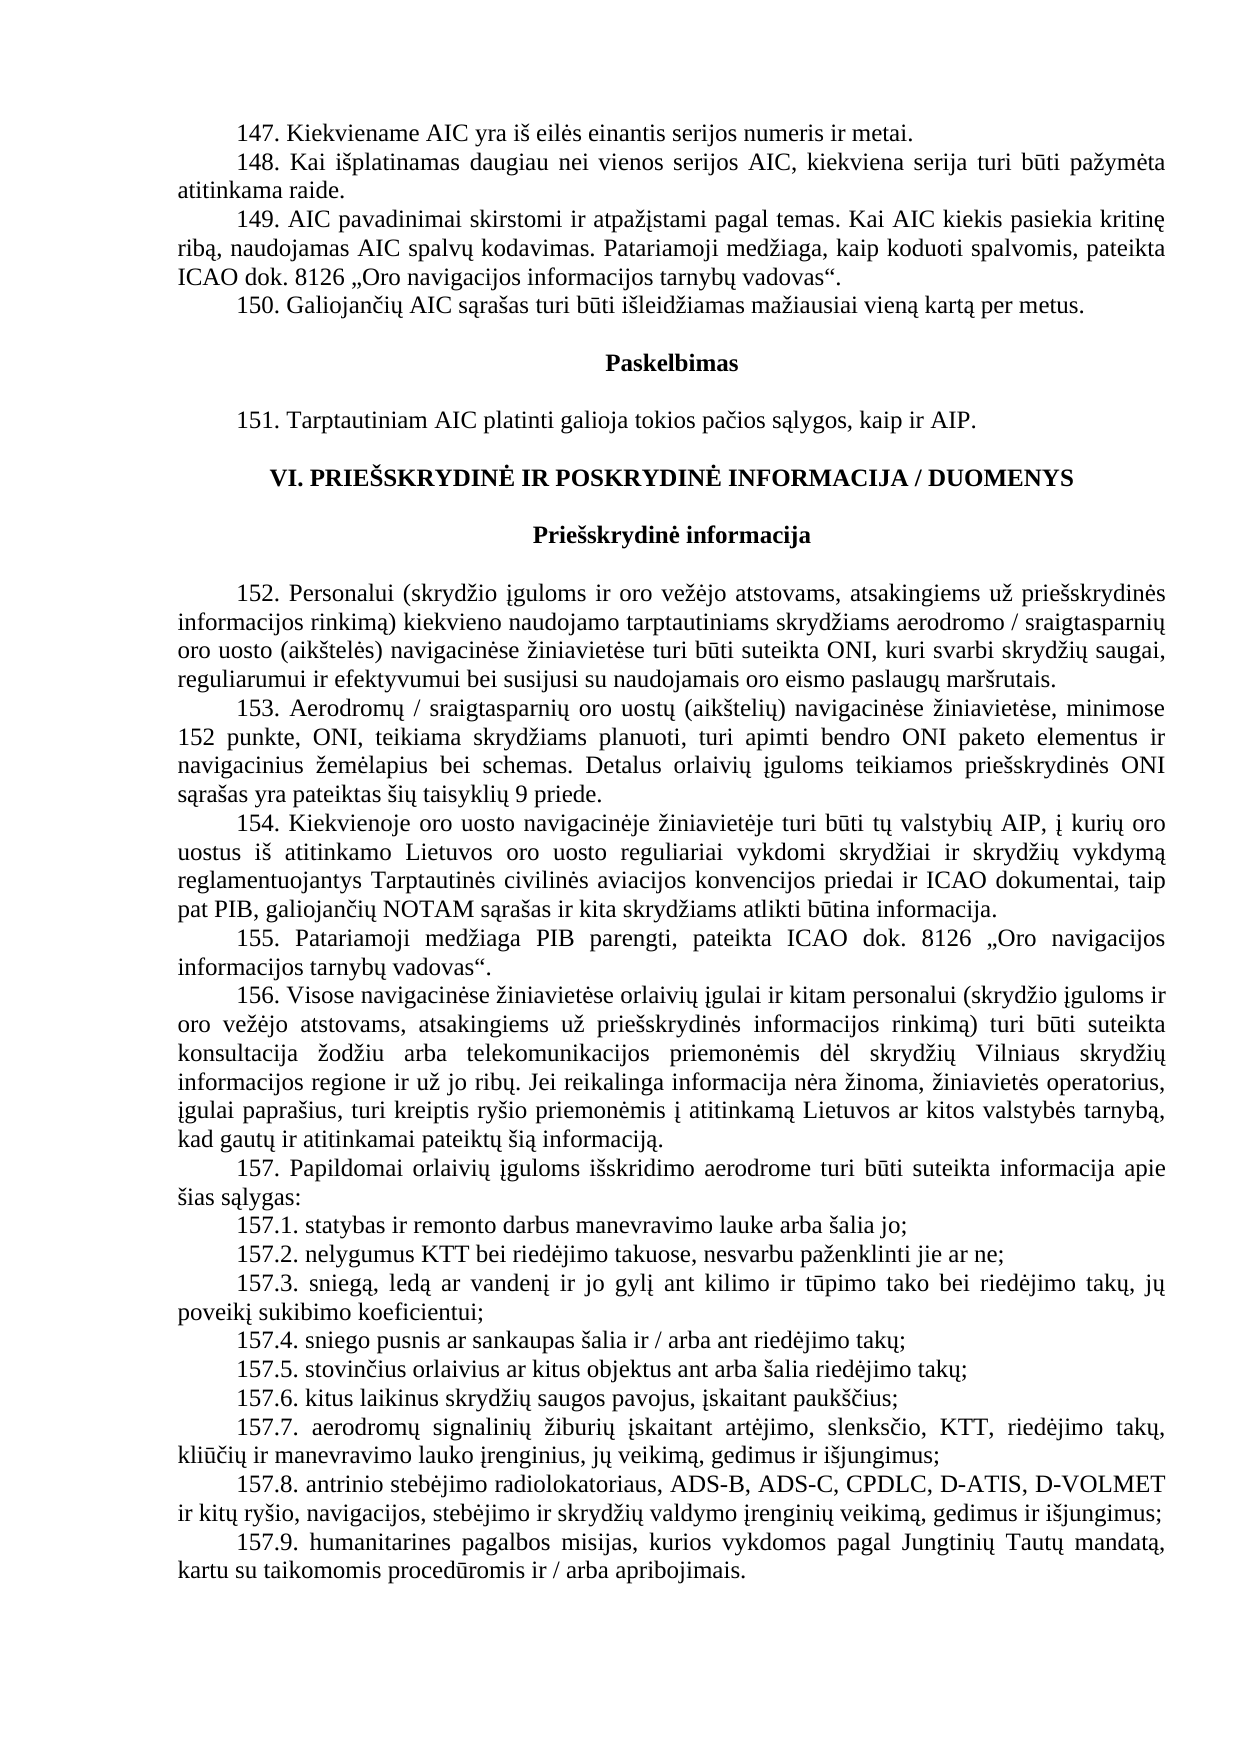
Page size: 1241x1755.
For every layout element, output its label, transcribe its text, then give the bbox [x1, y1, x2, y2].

text 152. Personalui (skrydžio įguloms ir oro vežėjo atstovams, atsakingiems už priešskrydinės informacijos rinkimą) kiekvieno naudojamo tarptautiniams skrydžiams aerodromo / sraigtasparnių oro uosto (aikštelės) navigacinėse žiniavietėse turi būti suteikta ONI, kuri svarbi skrydžių saugai, reguliarumui ir efektyvumui bei susijusi su naudojamais oro eismo paslaugų maršrutais. [177, 578, 1166, 693]
text 151. Tarptautiniam AIC platinti galioja tokios pačios sąlygos, kaip ir AIP. [177, 406, 1166, 434]
text 149. AIC pavadinimai skirstomi ir atpažįstami pagal temas. Kai AIC kiekis pasiekia kritinę ribą, naudojamas AIC spalvų kodavimas. Patariamoji medžiaga, kaip koduoti spalvomis, pateikta ICAO dok. 8126 „Oro navigacijos informacijos tarnybų vadovas“. [177, 204, 1166, 291]
text 157.8. antrinio stebėjimo radiolokatoriaus, ADS-B, ADS-C, CPDLC, D-ATIS, D-VOLMET ir kitų ryšio, navigacijos, stebėjimo ir skrydžių valdymo įrenginių veikimą, gedimus ir išjungimus; [177, 1469, 1166, 1527]
text 157. Papildomai orlaivių įguloms išskridimo aerodrome turi būti suteikta informacija apie šias sąlygas: [177, 1153, 1166, 1211]
text 153. Aerodromų / sraigtasparnių oro uostų (aikštelių) navigacinėse žiniavietėse, minimose 152 punkte, ONI, teikiama skrydžiams planuoti, turi apimti bendro ONI paketo elementus ir navigacinius žemėlapius bei schemas. Detalus orlaivių įguloms teikiamos priešskrydinės ONI sąrašas yra pateiktas šių taisyklių 9 priede. [177, 693, 1166, 808]
text 148. Kai išplatinamas daugiau nei vienos serijos AIC, kiekviena serija turi būti pažymėta atitinkama raide. [177, 147, 1166, 204]
text 157.1. statybas ir remonto darbus manevravimo lauke arba šalia jo; [177, 1211, 1166, 1239]
text 157.3. sniegą, ledą ar vandenį ir jo gylį ant kilimo ir tūpimo tako bei riedėjimo takų, jų poveikį sukibimo koeficientui; [177, 1268, 1166, 1326]
text 147. Kiekviename AIC yra iš eilės einantis serijos numeris ir metai. [177, 118, 1166, 147]
text 157.9. humanitarines pagalbos misijas, kurios vykdomos pagal Jungtinių Tautų mandatą, kartu su taikomomis procedūromis ir / arba apribojimais. [177, 1527, 1166, 1584]
text 150. Galiojančių AIC sąrašas turi būti išleidžiamas mažiausiai vieną kartą per metus. [177, 291, 1166, 319]
text 157.5. stovinčius orlaivius ar kitus objektus ant arba šalia riedėjimo takų; [177, 1354, 1166, 1383]
text Paskelbimas [177, 348, 1166, 377]
text 155. Patariamoji medžiaga PIB parengti, pateikta ICAO dok. 8126 „Oro navigacijos informacijos tarnybų vadovas“. [177, 923, 1166, 981]
text 157.7. aerodromų signalinių žiburių įskaitant artėjimo, slenksčio, KTT, riedėjimo takų, kliūčių ir manevravimo lauko įrenginius, jų veikimą, gedimus ir išjungimus; [177, 1412, 1166, 1469]
text 156. Visose navigacinėse žiniavietėse orlaivių įgulai ir kitam personalui (skrydžio įguloms ir oro vežėjo atstovams, atsakingiems už priešskrydinės informacijos rinkimą) turi būti suteikta konsultacija žodžiu arba telekomunikacijos priemonėmis dėl skrydžių Vilniaus skrydžių informacijos regione ir už jo ribų. Jei reikalinga informacija nėra žinoma, žiniavietės operatorius, įgulai paprašius, turi kreiptis ryšio priemonėmis į atitinkamą Lietuvos ar kitos valstybės tarnybą, kad gautų ir atitinkamai pateiktų šią informaciją. [177, 981, 1166, 1153]
text 157.6. kitus laikinus skrydžių saugos pavojus, įskaitant paukščius; [177, 1383, 1166, 1412]
text Priešskrydinė informacija [177, 521, 1166, 549]
text VI. PRIEŠSKRYDINĖ IR POSKRYDINĖ INFORMACIJA / DUOMENYS [177, 463, 1166, 492]
text 154. Kiekvienoje oro uosto navigacinėje žiniavietėje turi būti tų valstybių AIP, į kurių oro uostus iš atitinkamo Lietuvos oro uosto reguliariai vykdomi skrydžiai ir skrydžių vykdymą reglamentuojantys Tarptautinės civilinės aviacijos konvencijos priedai ir ICAO dokumentai, taip pat PIB, galiojančių NOTAM sąrašas ir kita skrydžiams atlikti būtina informacija. [177, 808, 1166, 923]
text 157.2. nelygumus KTT bei riedėjimo takuose, nesvarbu paženklinti jie ar ne; [177, 1239, 1166, 1268]
text 157.4. sniego pusnis ar sankaupas šalia ir / arba ant riedėjimo takų; [177, 1326, 1166, 1354]
